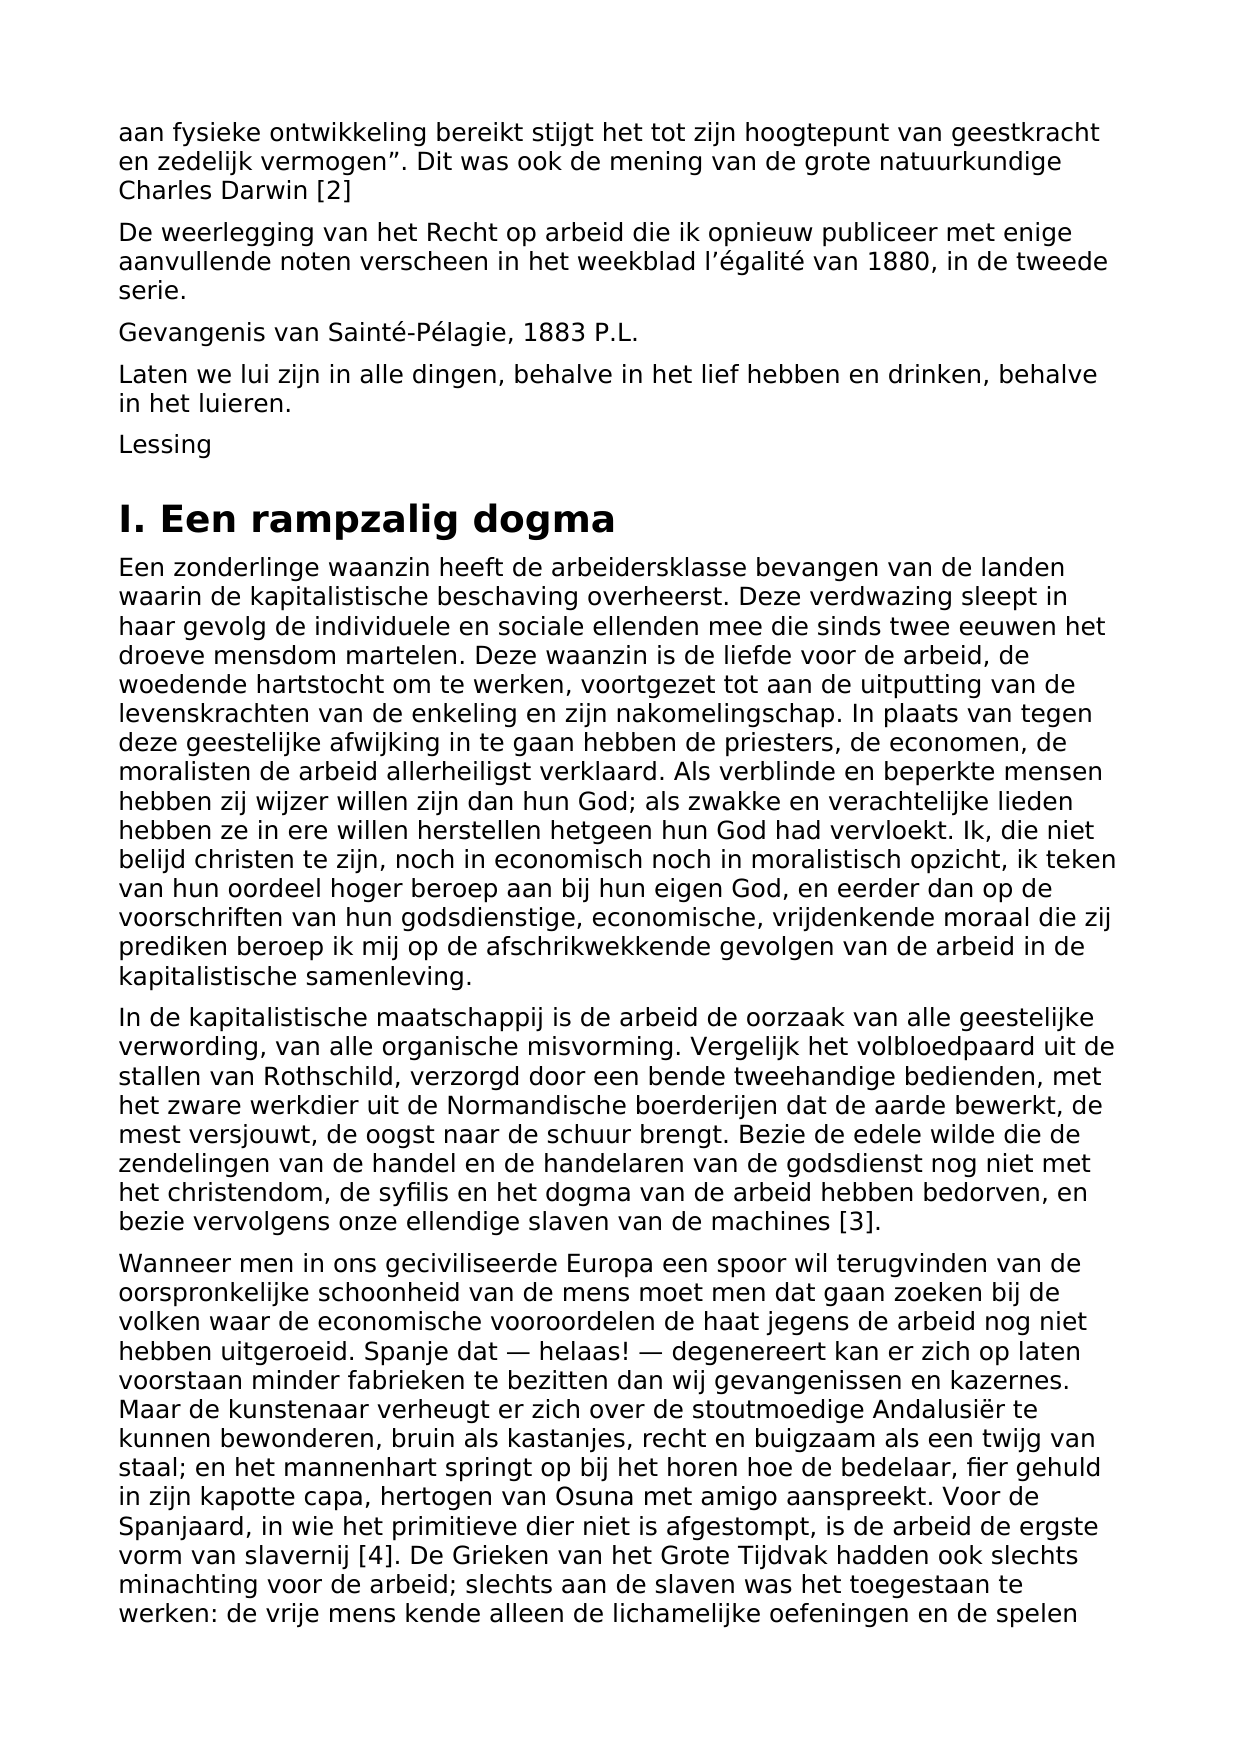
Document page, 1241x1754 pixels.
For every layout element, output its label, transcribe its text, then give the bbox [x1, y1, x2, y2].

text aan fysieke ontwikkeling bereikt stijgt het tot zijn hoogtepunt van geestkracht en zedelijk vermogen”. Dit was ook de mening van de grote natuurkundige Charles Darwin [2] [118, 118, 1122, 206]
text Laten we lui zijn in alle dingen, behalve in het lief hebben en drinken, behalve in het luieren. [118, 360, 1122, 418]
text In de kapitalistische maatschappij is de arbeid de oorzaak van alle geestelijke verwording, van alle organische misvorming. Vergelijk het volbloedpaard uit de stallen van Rothschild, verzorgd door een bende tweehandige bedienden, met het zware werkdier uit de Normandische boerderijen dat de aarde bewerkt, de mest versjouwt, de oogst naar de schuur brengt. Bezie de edele wilde die de zendelingen van de handel en de handelaren van de godsdienst nog niet met het christendom, de syfilis en het dogma van de arbeid hebben bedorven, en bezie vervolgens onze ellendige slaven van de machines [3]. [118, 1003, 1122, 1237]
text Gevangenis van Sainté-Pélagie, 1883 P.L. [118, 318, 1122, 347]
text Een zonderlinge waanzin heeft de arbeidersklasse bevangen van de landen waarin de kapitalistische beschaving overheerst. Deze verdwazing sleept in haar gevolg de individuele en sociale ellenden mee die sinds twee eeuwen het droeve mensdom martelen. Deze waanzin is de liefde voor de arbeid, de woedende hartstocht om te werken, voortgezet tot aan de uitputting van de levenskrachten van de enkeling en zijn nakomelingschap. In plaats van tegen deze geestelijke afwijking in te gaan hebben de priesters, de economen, de moralisten de arbeid allerheiligst verklaard. Als verblinde en beperkte mensen hebben zij wijzer willen zijn dan hun God; als zwakke en verachtelijke lieden hebben ze in ere willen herstellen hetgeen hun God had vervloekt. Ik, die niet belijd christen te zijn, noch in economisch noch in moralistisch opzicht, ik teken van hun oordeel hoger beroep aan bij hun eigen God, en eerder dan op de voorschriften van hun godsdienstige, economische, vrijdenkende moraal die zij prediken beroep ik mij op de afschrikwekkende gevolgen van de arbeid in de kapitalistische samenleving. [118, 553, 1122, 991]
text De weerlegging van het Recht op arbeid die ik opnieuw publiceer met enige aanvullende noten verscheen in het weekblad l’égalité van 1880, in de tweede serie. [118, 218, 1122, 306]
text Lessing [118, 431, 1122, 460]
text Wanneer men in ons geciviliseerde Europa een spoor wil terugvinden van de oorspronkelijke schoonheid van de mens moet men dat gaan zoeken bij de volken waar de economische vooroordelen de haat jegens de arbeid nog niet hebben uitgeroeid. Spanje dat — helaas! — degenereert kan er zich op laten voorstaan minder fabrieken te bezitten dan wij gevangenissen en kazernes. Maar de kunstenaar verheugt er zich over de stoutmoedige Andalusiër te kunnen bewonderen, bruin als kastanjes, recht en buigzaam als een twijg van staal; en het mannenhart springt op bij het horen hoe de bedelaar, fier gehuld in zijn kapotte capa, hertogen van Osuna met amigo aanspreekt. Voor de Spanjaard, in wie het primitieve dier niet is afgestompt, is de arbeid de ergste vorm van slavernij [4]. De Grieken van het Grote Tijdvak hadden ook slechts minachting voor de arbeid; slechts aan de slaven was het toegestaan te werken: de vrije mens kende alleen de lichamelijke oefeningen en de spelen [118, 1249, 1122, 1628]
subtitle I. Een rampzalig dogma [118, 497, 1122, 541]
